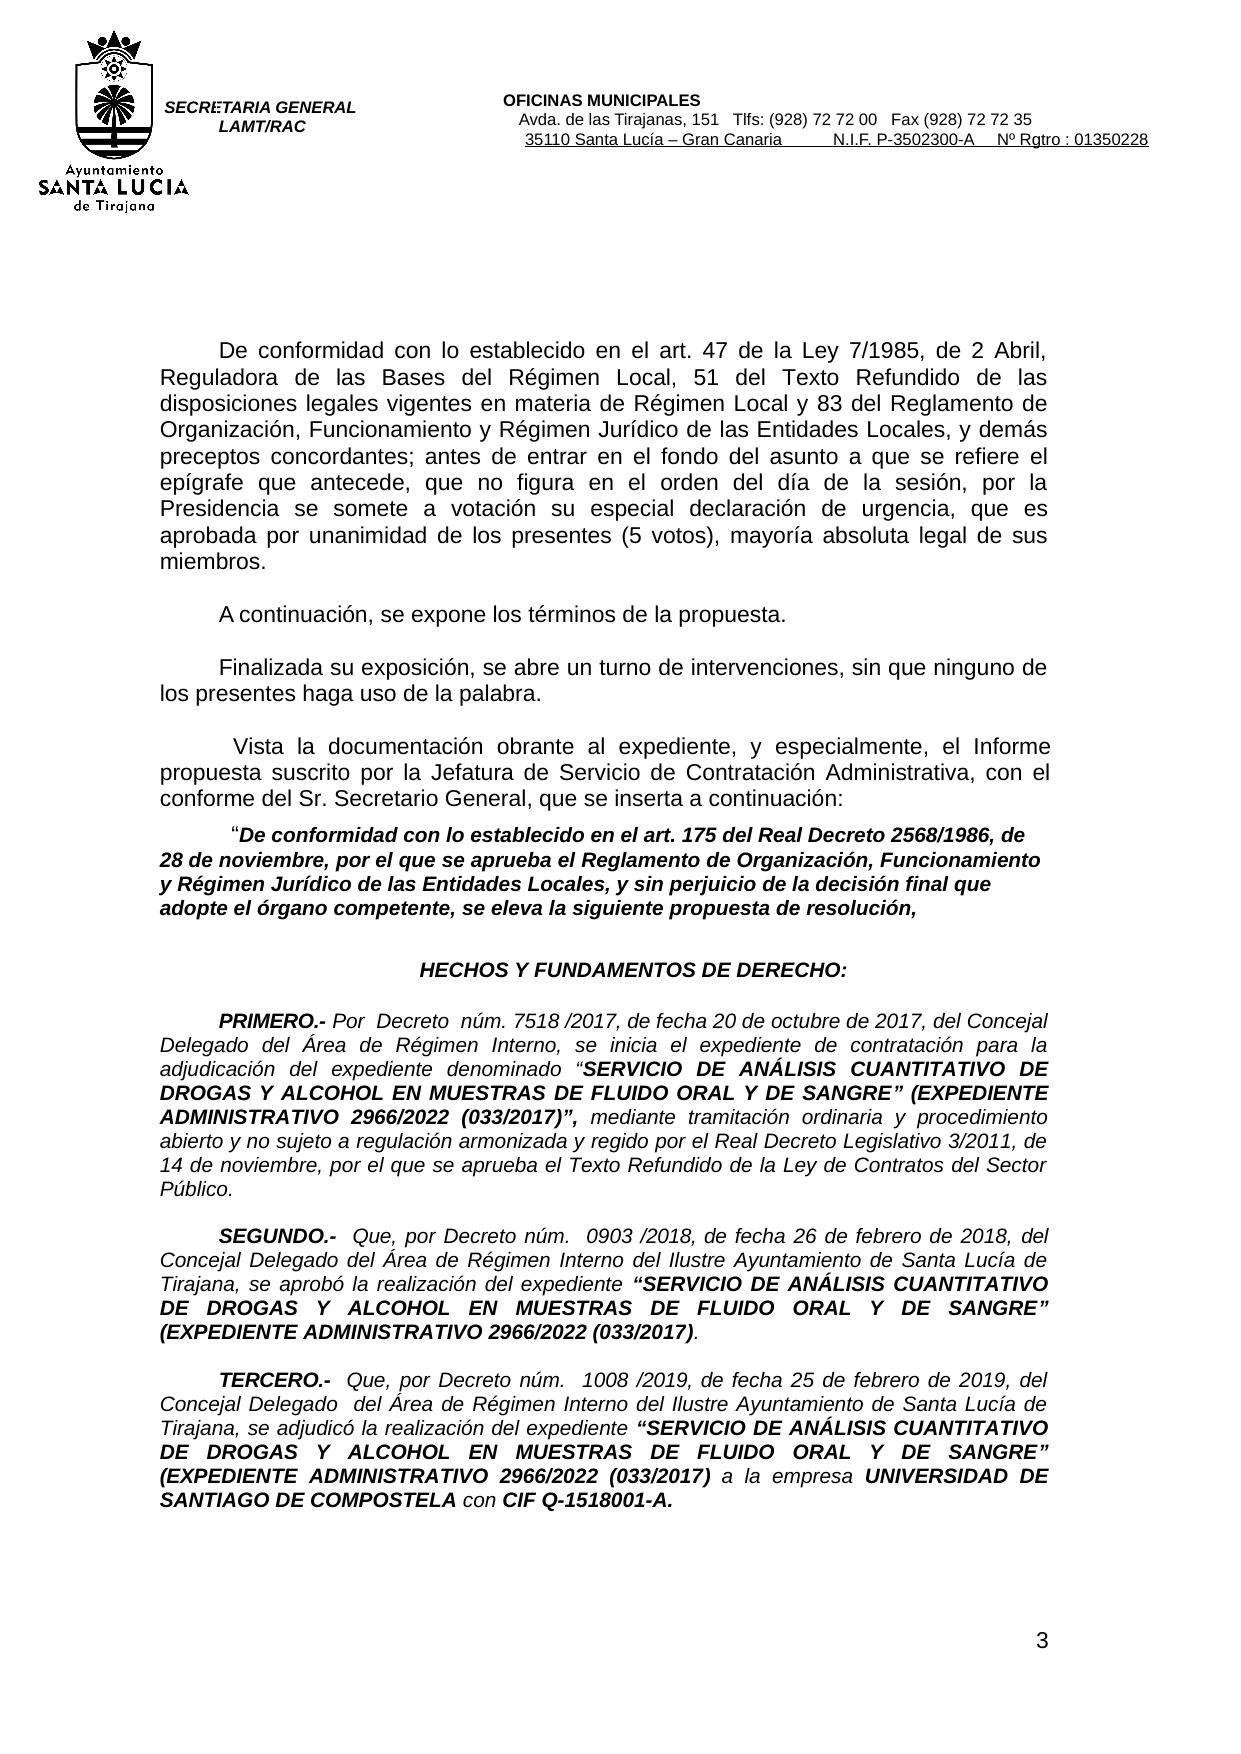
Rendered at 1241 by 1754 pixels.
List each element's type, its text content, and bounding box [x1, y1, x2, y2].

text De conformidad con lo establecido en el art. 47 de la Ley 7/1985, de 2 Abril, Reguladora de las Bases del Régimen Local, 51 del Texto Refundido de las disposiciones legales vigentes en materia de Régimen Local y 83 del Reglamento de Organización, Funcionamiento y Régimen Jurídico de las Entidades Locales, y demás preceptos concordantes; antes de entrar en el fondo del asunto a que se refiere el epígrafe que antecede, que no figura en el orden del día de la sesión, por la Presidencia se somete a votación su especial declaración de urgencia, que es aprobada por unanimidad de los presentes (5 votos), mayoría absoluta legal de sus miembros. [159, 337, 1048, 574]
text TERCERO.- Que, por Decreto núm. 1008 /2019, de fecha 25 de febrero de 2019, del Concejal Delegado del Área de Régimen Interno del Ilustre Ayuntamiento de Santa Lucía de Tirajana, se adjudicó la realización del expediente “SERVICIO DE ANÁLISIS CUANTITATIVO DE DROGAS Y ALCOHOL EN MUESTRAS DE FLUIDO ORAL Y DE SANGRE” (EXPEDIENTE ADMINISTRATIVO 2966/2022 (033/2017) a la empresa UNIVERSIDAD DE SANTIAGO DE COMPOSTELA con CIF Q-1518001-A. [159, 1368, 1048, 1512]
text SEGUNDO.- Que, por Decreto núm. 0903 /2018, de fecha 26 de febrero de 2018, del Concejal Delegado del Área de Régimen Interno del Ilustre Ayuntamiento de Santa Lucía de Tirajana, se aprobó la realización del expediente “SERVICIO DE ANÁLISIS CUANTITATIVO DE DROGAS Y ALCOHOL EN MUESTRAS DE FLUIDO ORAL Y DE SANGRE” (EXPEDIENTE ADMINISTRATIVO 2966/2022 (033/2017). [159, 1224, 1048, 1344]
text PRIMERO.- Por Decreto núm. 7518 /2017, de fecha 20 de octubre de 2017, del Concejal Delegado del Área de Régimen Interno, se inicia el expediente de contratación para la adjudicación del expediente denominado “SERVICIO DE ANÁLISIS CUANTITATIVO DE DROGAS Y ALCOHOL EN MUESTRAS DE FLUIDO ORAL Y DE SANGRE” (EXPEDIENTE ADMINISTRATIVO 2966/2022 (033/2017)”, mediante tramitación ordinaria y procedimiento abierto y no sujeto a regulación armonizada y regido por el Real Decreto Legislativo 3/2011, de 14 de noviembre, por el que se aprueba el Texto Refundido de la Ley de Contratos del Sector Público. [159, 1009, 1048, 1200]
text “De conformidad con lo establecido en el art. 175 del Real Decreto 2568/1986, de 28 de noviembre, por el que se aprueba el Reglamento de Organización, Funcionamiento y Régimen Jurídico de las Entidades Locales, y sin perjuicio de la decisión final que adopte el órgano competente, se eleva la siguiente propuesta de resolución, [159, 821, 1048, 919]
text HECHOS Y FUNDAMENTOS DE DERECHO: [159, 958, 1048, 982]
text Finalizada su exposición, se abre un turno de intervenciones, sin que ninguno de los presentes haga uso de la palabra. [159, 653, 1048, 706]
text A continuación, se expone los términos de la propuesta. [159, 601, 1048, 627]
picture [10, 0, 217, 239]
text Vista la documentación obrante al expediente, y especialmente, el Informe propuesta suscrito por la Jefatura de Servicio de Contratación Administrativa, con el conforme del Sr. Secretario General, que se inserta a continuación: [159, 733, 1051, 812]
